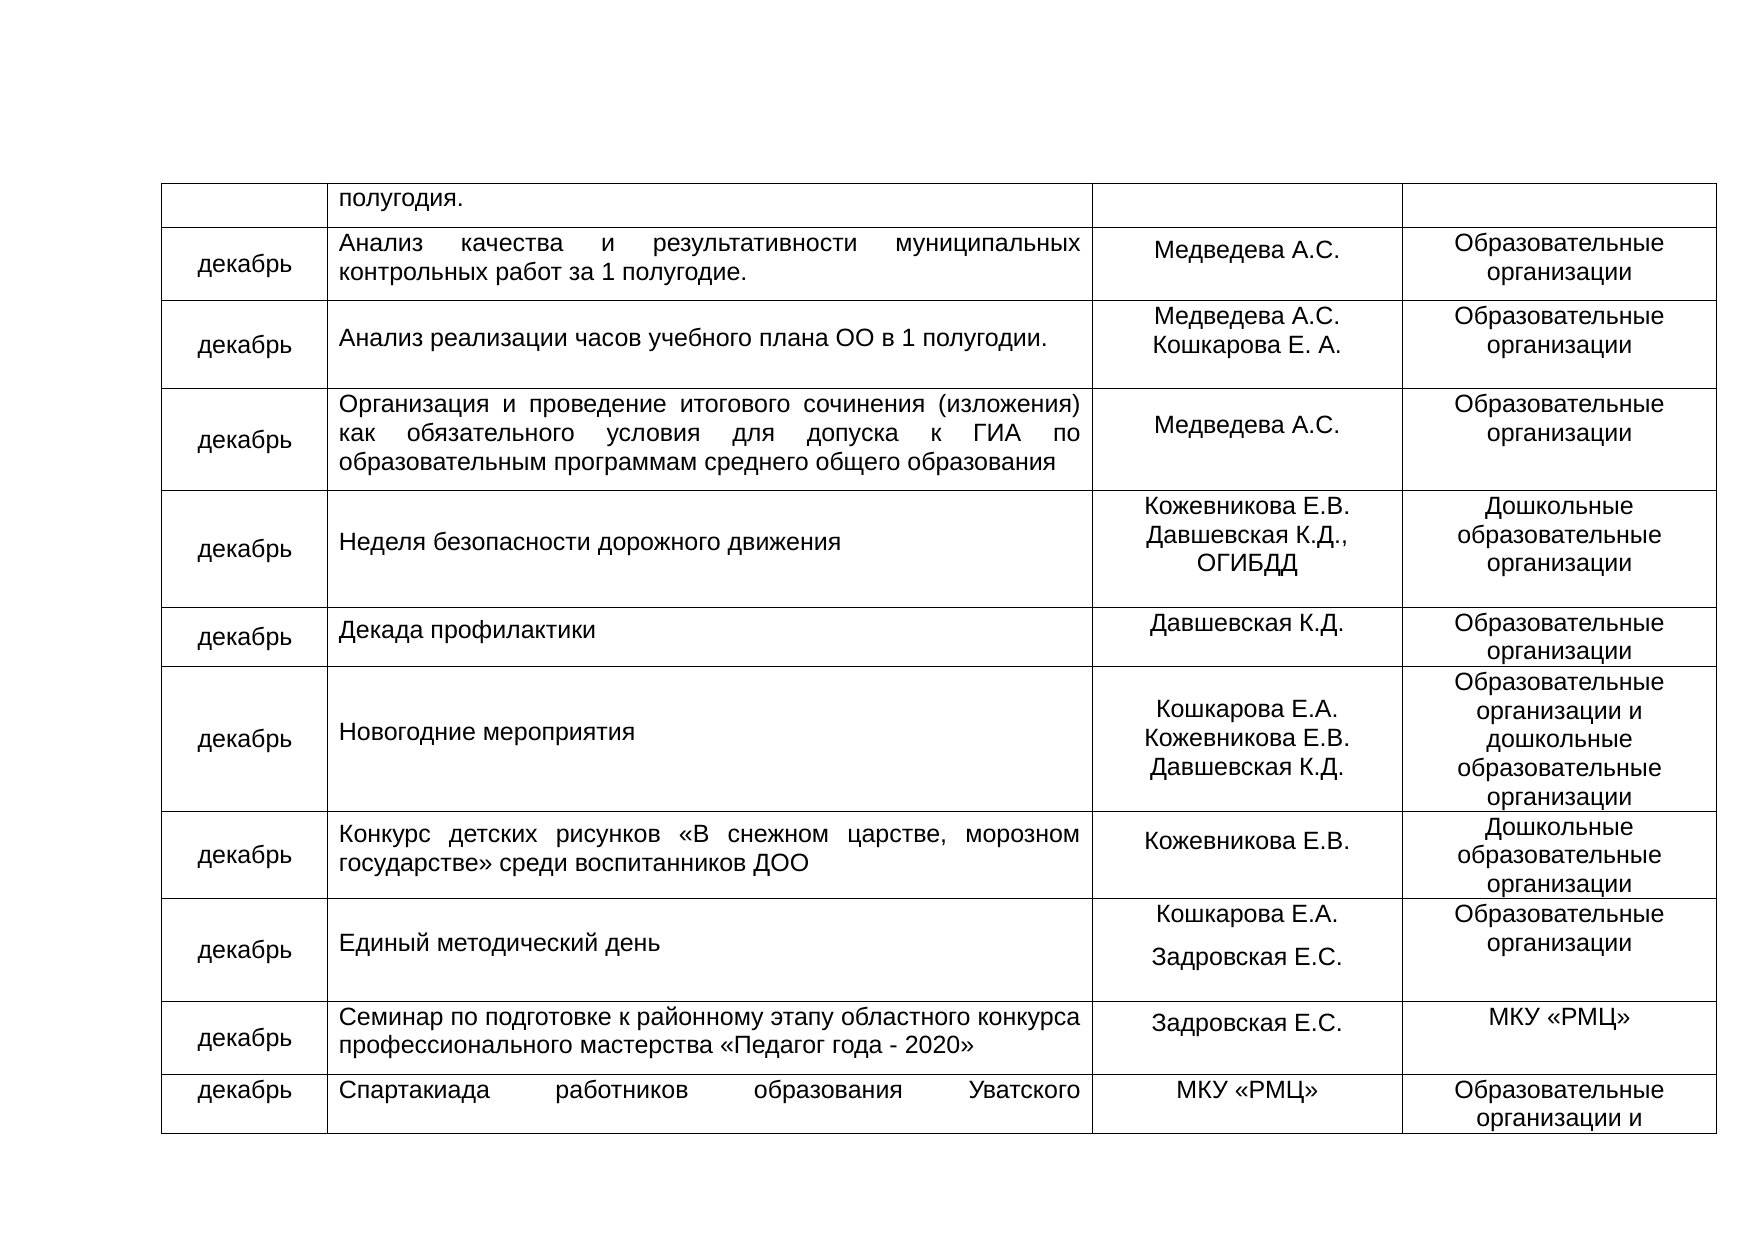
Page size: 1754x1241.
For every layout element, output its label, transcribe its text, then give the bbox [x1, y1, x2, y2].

table_cell Кожевникова Е.В. Давшевская К.Д., ОГИБДД [1093, 491, 1402, 607]
table_cell Образовательные организации [1403, 389, 1716, 490]
table_cell декабрь [162, 667, 327, 811]
table_cell Семинар по подготовке к районному этапу областного конкурса профессионального мастерства «Педагог года - 2020» [328, 1002, 1092, 1074]
table_cell [162, 184, 327, 227]
table_cell декабрь [162, 899, 327, 1001]
table_cell Дошкольные образовательные организации [1403, 812, 1716, 898]
table_cell Образовательные организации [1403, 301, 1716, 388]
table_cell Спартакиада работников образования Уватского [328, 1075, 1092, 1133]
table_cell МКУ «РМЦ» [1403, 1002, 1716, 1074]
table_cell декабрь [162, 491, 327, 607]
table_cell декабрь [162, 389, 327, 490]
table_cell Медведева А.С. [1093, 228, 1402, 300]
table_cell Анализ качества и результативности муниципальных контрольных работ за 1 полугодие. [328, 228, 1092, 300]
table_cell Кожевникова Е.В. [1093, 812, 1402, 898]
table_cell Образовательные организации и дошкольные образовательные организации [1403, 667, 1716, 811]
table_cell Дошкольные образовательные организации [1403, 491, 1716, 607]
table_cell Образовательные организации [1403, 228, 1716, 300]
table_cell полугодия. [328, 184, 1092, 227]
table_cell декабрь [162, 228, 327, 300]
table_cell Анализ реализации часов учебного плана ОО в 1 полугодии. [328, 301, 1092, 388]
table_cell декабрь [162, 301, 327, 388]
table_cell Декада профилактики [328, 608, 1092, 666]
table_cell Задровская Е.С. [1093, 1002, 1402, 1074]
table_cell декабрь [162, 812, 327, 898]
table_cell Медведева А.С. [1093, 389, 1402, 490]
table_cell декабрь [162, 1002, 327, 1074]
table_cell Образовательные организации [1403, 899, 1716, 1001]
table_cell Кошкарова Е.А. Задровская Е.С. [1093, 899, 1402, 1001]
table_cell Неделя безопасности дорожного движения [328, 491, 1092, 607]
table_cell Новогодние мероприятия [328, 667, 1092, 811]
table_cell Образовательные организации [1403, 608, 1716, 666]
table_cell Медведева А.С. Кошкарова Е. А. [1093, 301, 1402, 388]
table_cell декабрь [162, 608, 327, 666]
table_cell Образовательные организации и [1403, 1075, 1716, 1133]
table_cell [1403, 184, 1716, 227]
table_cell Конкурс детских рисунков «В снежном царстве, морозном государстве» среди воспитанников ДОО [328, 812, 1092, 898]
table_cell МКУ «РМЦ» [1093, 1075, 1402, 1133]
table_cell декабрь [162, 1075, 327, 1133]
table_cell Давшевская К.Д. [1093, 608, 1402, 666]
table_cell Единый методический день [328, 899, 1092, 1001]
table_cell [1093, 184, 1402, 227]
table_cell Кошкарова Е.А. Кожевникова Е.В. Давшевская К.Д. [1093, 667, 1402, 811]
table_cell Организация и проведение итогового сочинения (изложения) как обязательного условия для допуска к ГИА по образовательным программам среднего общего образования [328, 389, 1092, 490]
